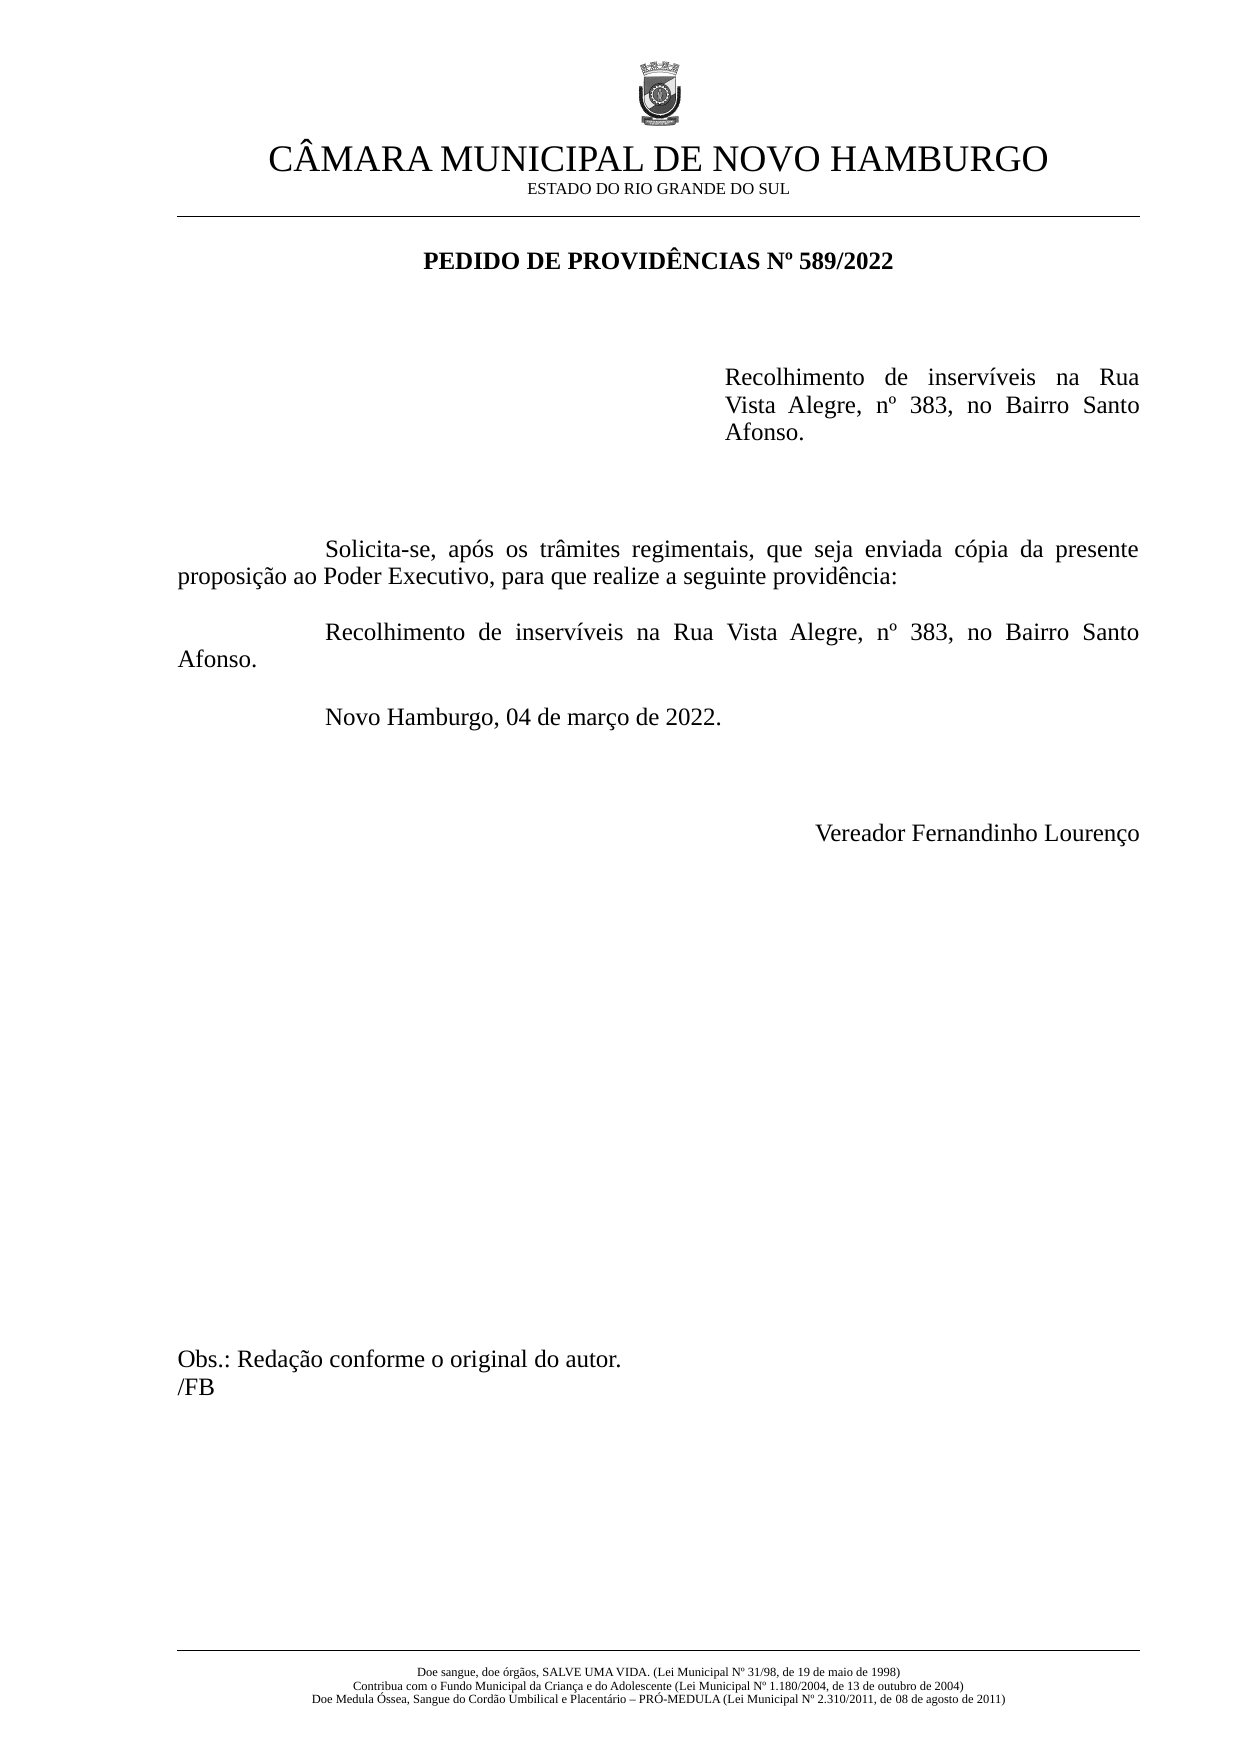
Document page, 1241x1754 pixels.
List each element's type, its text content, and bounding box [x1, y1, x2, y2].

list Recolhimento de inservíveis na Rua Vista Alegre, nº 383, no Bairro Santo Afonso. [687, 363, 1140, 446]
text Novo Hamburgo, 04 de março de 2022. [177, 703, 1140, 730]
text Obs.: Redação conforme o original do autor. [177, 1345, 1140, 1373]
text /FB [177, 1373, 1140, 1401]
text PEDIDO DE PROVIDÊNCIAS Nº 589/2022 [177, 247, 1140, 274]
text Vereador Fernandinho Lourenço [649, 819, 1140, 847]
list Recolhimento de inservíveis na Rua Vista Alegre, nº 383, no Bairro Santo Afonso. [177, 618, 1140, 673]
text Solicita-se, após os trâmites regimentais, que seja enviada cópia da presente proposição ao Poder Executivo, para que realize a seguinte providência: [177, 535, 1140, 590]
